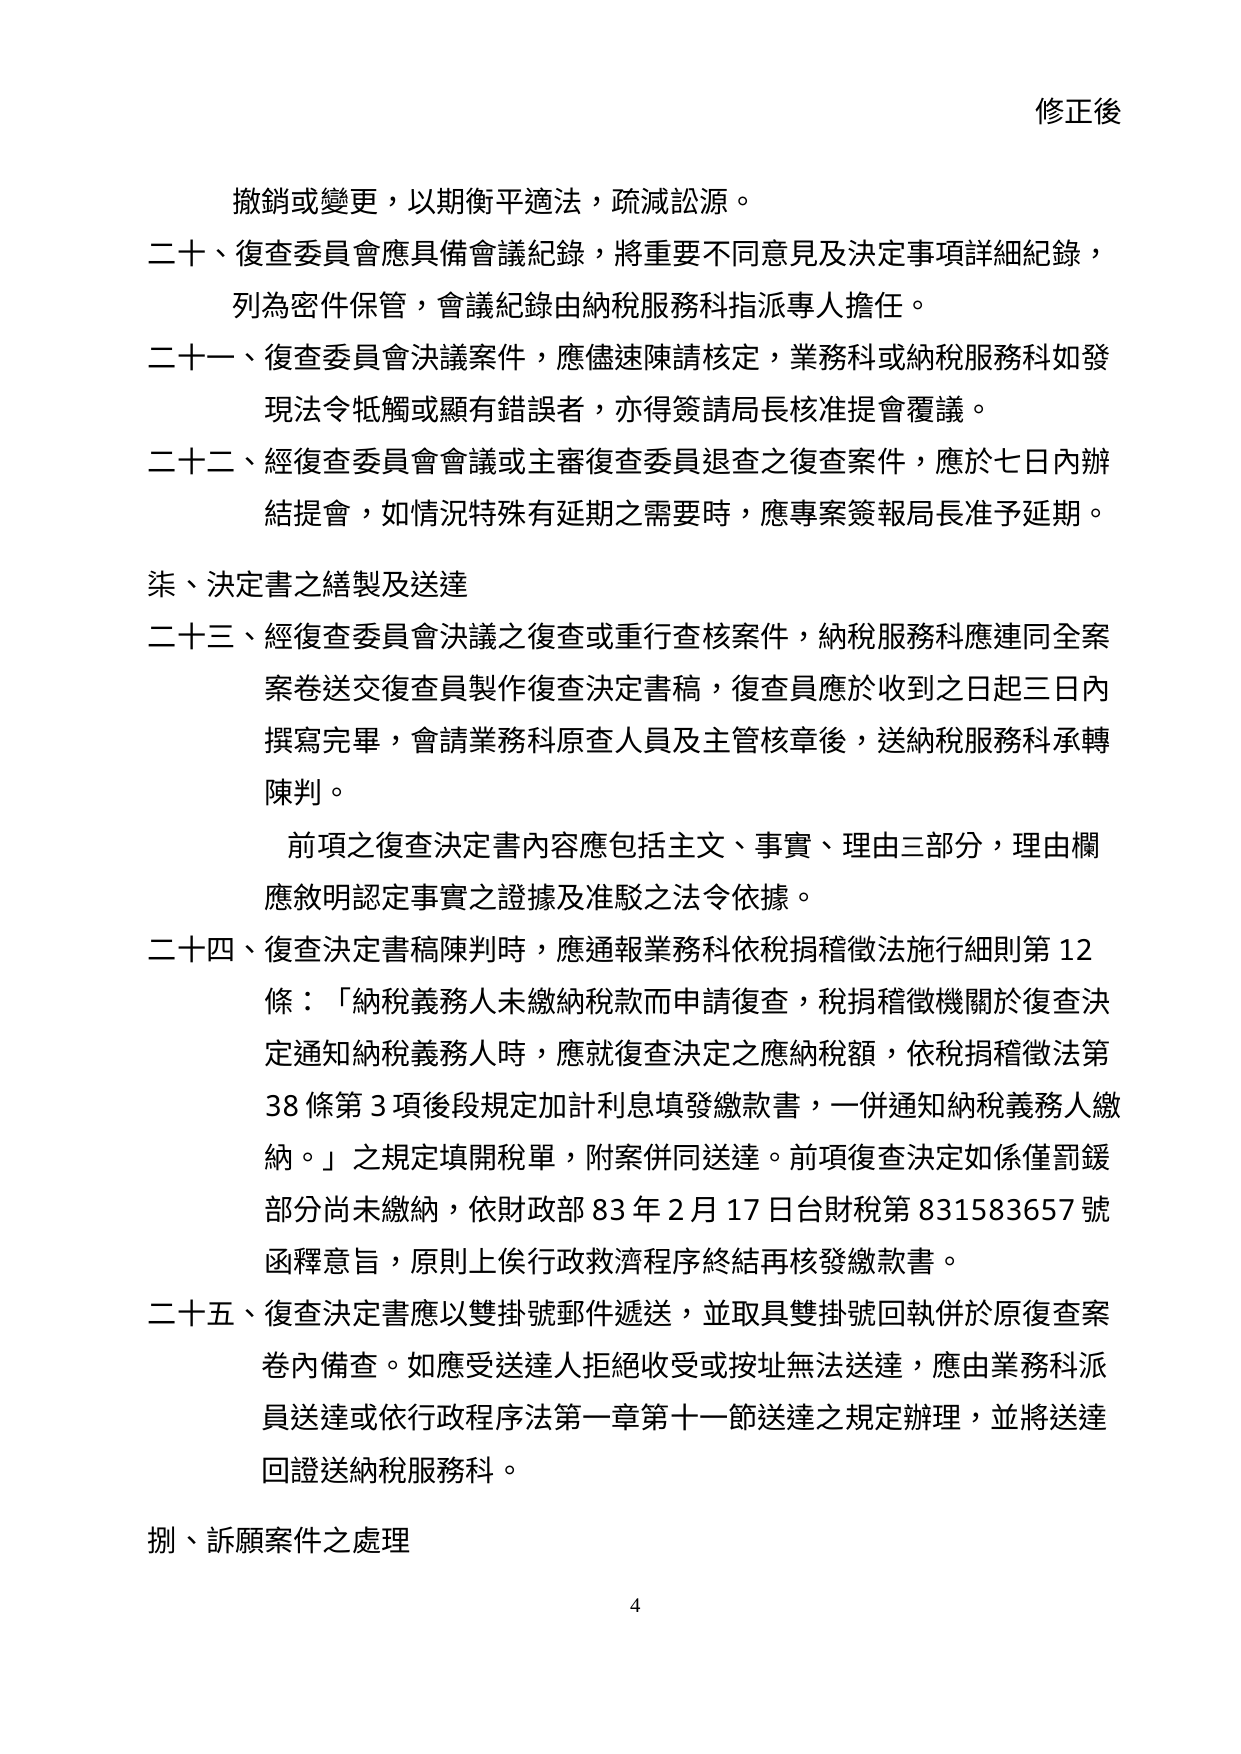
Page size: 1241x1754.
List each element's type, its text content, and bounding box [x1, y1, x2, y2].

text 前項之復查決定書內容應包括主文、事實、理由三部分，理由欄應敘明認定事實之證據及准駁之法令依據。 [148, 814, 1122, 918]
text 二十二、經復查委員會會議或主審復查委員退查之復查案件，應於七日內辦結提會，如情況特殊有延期之需要時，應專案簽報局長准予延期。 [148, 431, 1122, 535]
text 捌、訴願案件之處理 [148, 1510, 1122, 1562]
text 二十一、復查委員會決議案件，應儘速陳請核定，業務科或納稅服務科如發現法令牴觸或顯有錯誤者，亦得簽請局長核准提會覆議。 [148, 327, 1122, 431]
text 柒、決定書之繕製及送達 [148, 554, 1122, 606]
text 撤銷或變更，以期衡平適法，疏減訟源。 [148, 171, 1122, 223]
text 二十、復查委員會應具備會議紀錄，將重要不同意見及決定事項詳細紀錄，列為密件保管，會議紀錄由納稅服務科指派專人擔任。 [148, 223, 1122, 327]
text 二十四、復查決定書稿陳判時，應通報業務科依稅捐稽徵法施行細則第12條：「納稅義務人未繳納稅款而申請復查，稅捐稽徵機關於復查決定通知納稅義務人時，應就復查決定之應納稅額，依稅捐稽徵法第38條第3項後段規定加計利息填發繳款書，一併通知納稅義務人繳納。」之規定填開稅單，附案併同送達。前項復查決定如係僅罰鍰部分尚未繳納，依財政部83年2月17日台財稅第831583657號函釋意旨，原則上俟行政救濟程序終結再核發繳款書。 [148, 918, 1122, 1283]
text 二十三、經復查委員會決議之復查或重行查核案件，納稅服務科應連同全案案卷送交復查員製作復查決定書稿，復查員應於收到之日起三日內撰寫完畢，會請業務科原查人員及主管核章後，送納稅服務科承轉陳判。 [148, 606, 1122, 814]
text 二十五、復查決定書應以雙掛號郵件遞送，並取具雙掛號回執併於原復查案卷內備查。如應受送達人拒絕收受或按址無法送達，應由業務科派員送達或依行政程序法第一章第十一節送達之規定辦理，並將送達回證送納稅服務科。 [148, 1283, 1122, 1491]
